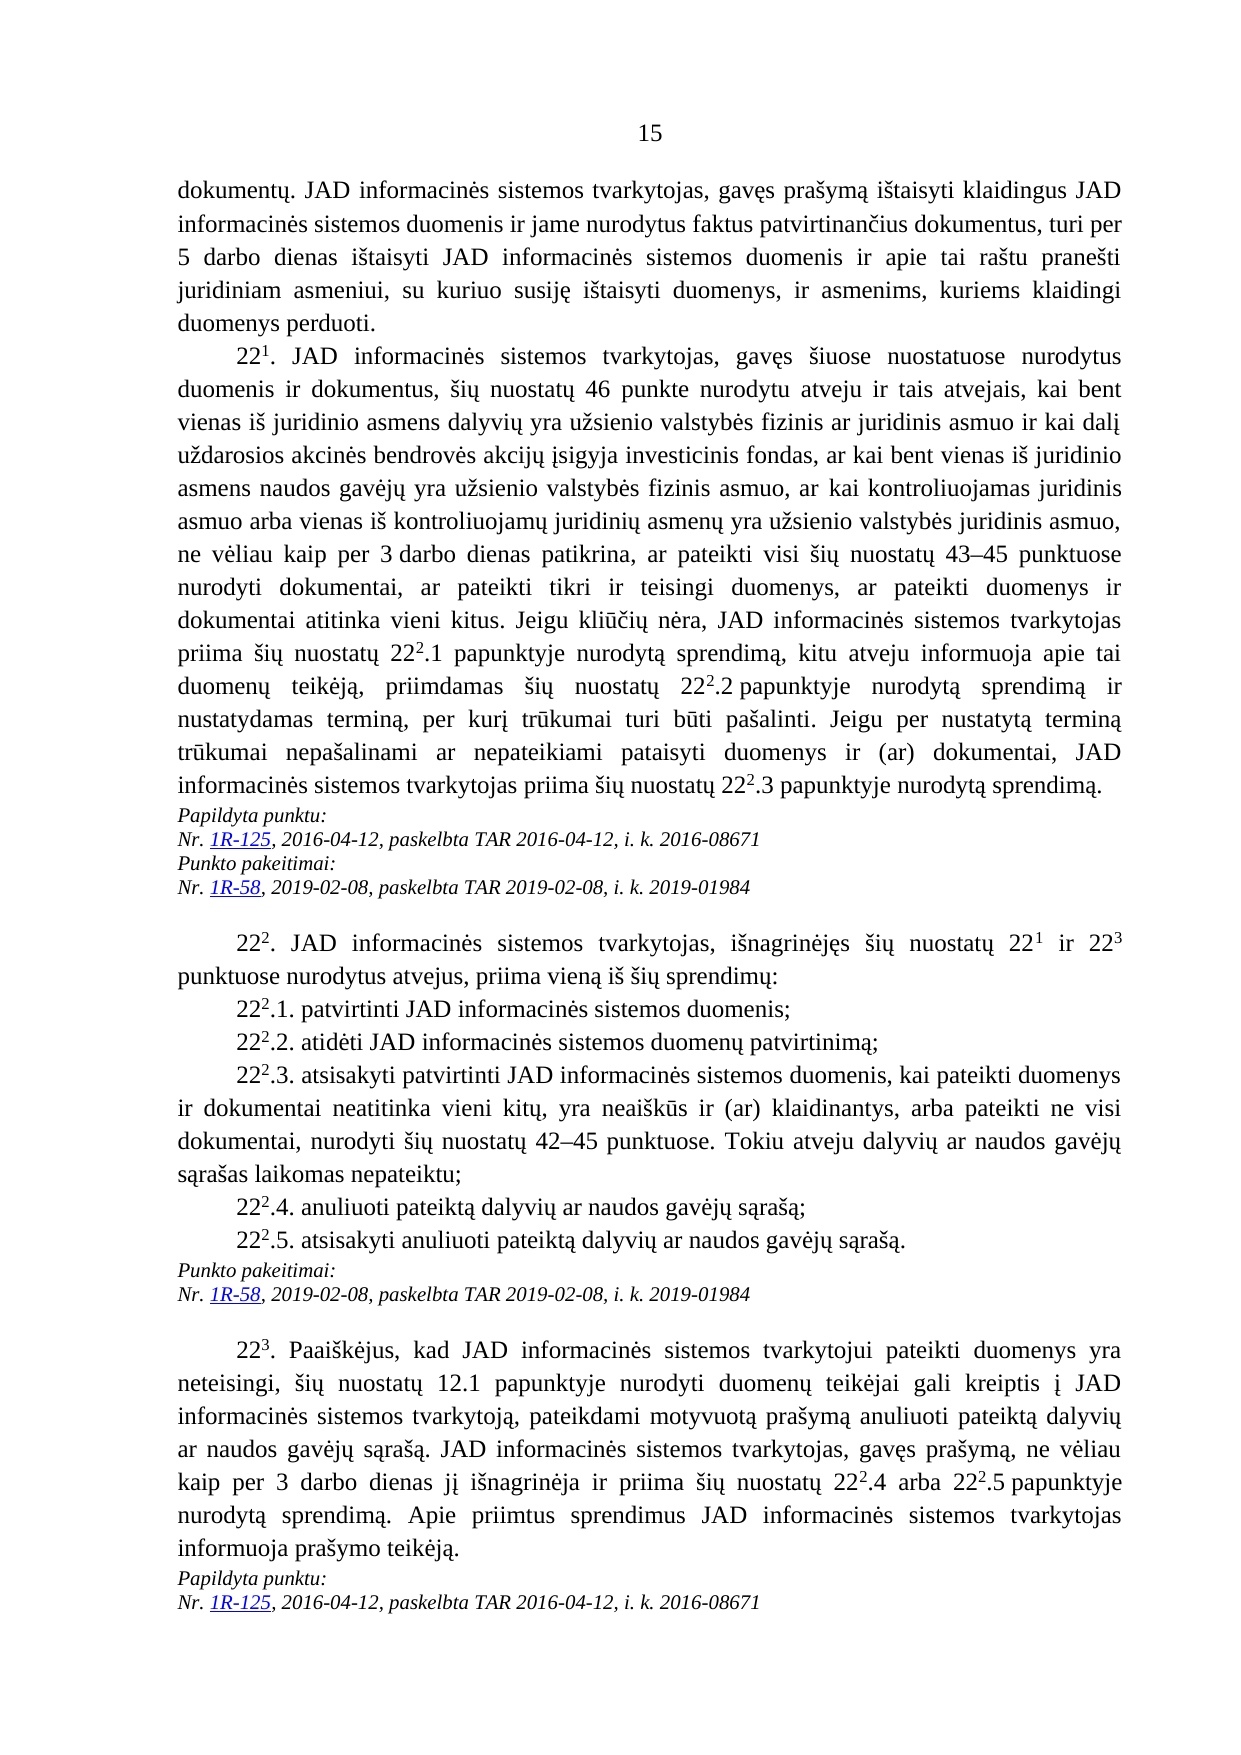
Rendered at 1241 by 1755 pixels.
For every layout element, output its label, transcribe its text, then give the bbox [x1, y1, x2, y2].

text Nr. 1R-125, 2016-04-12, paskelbta TAR 2016-04-12, i. k. 2016-08671 [177, 1590, 1122, 1614]
text Nr. 1R-125, 2016-04-12, paskelbta TAR 2016-04-12, i. k. 2016-08671 [177, 827, 1122, 851]
text Punkto pakeitimai: [177, 1258, 1122, 1282]
text 222.5. atsisakyti anuliuoti pateiktą dalyvių ar naudos gavėjų sąrašą. [177, 1225, 1122, 1254]
text dokumentų. JAD informacinės sistemos tvarkytojas, gavęs prašymą ištaisyti klaidingus JAD informacinės sistemos duomenis ir jame nurodytus faktus patvirtinančius dokumentus, turi per 5 darbo dienas ištaisyti JAD informacinės sistemos duomenis ir apie tai raštu pranešti juridiniam asmeniui, su kuriuo susiję ištaisyti duomenys, ir asmenims, kuriems klaidingi duomenys perduoti. [177, 176, 1122, 336]
text 223. Paaiškėjus, kad JAD informacinės sistemos tvarkytojui pateikti duomenys yra neteisingi, šių nuostatų 12.1 papunktyje nurodyti duomenų teikėjai gali kreiptis į JAD informacinės sistemos tvarkytoją, pateikdami motyvuotą prašymą anuliuoti pateiktą dalyvių ar naudos gavėjų sąrašą. JAD informacinės sistemos tvarkytojas, gavęs prašymą, ne vėliau kaip per 3 darbo dienas jį išnagrinėja ir priima šių nuostatų 222.4 arba 222.5 papunktyje nurodytą sprendimą. Apie priimtus sprendimus JAD informacinės sistemos tvarkytojas informuoja prašymo teikėją. [177, 1335, 1122, 1562]
text Punkto pakeitimai: [177, 851, 1122, 875]
text 222.2. atidėti JAD informacinės sistemos duomenų patvirtinimą; [177, 1027, 1122, 1056]
text 221. JAD informacinės sistemos tvarkytojas, gavęs šiuose nuostatuose nurodytus duomenis ir dokumentus, šių nuostatų 46 punkte nurodytu atveju ir tais atvejais, kai bent vienas iš juridinio asmens dalyvių yra užsienio valstybės fizinis ar juridinis asmuo ir kai dalį uždarosios akcinės bendrovės akcijų įsigyja investicinis fondas, ar kai bent vienas iš juridinio asmens naudos gavėjų yra užsienio valstybės fizinis asmuo, ar kai kontroliuojamas juridinis asmuo arba vienas iš kontroliuojamų juridinių asmenų yra užsienio valstybės juridinis asmuo, ne vėliau kaip per 3 darbo dienas patikrina, ar pateikti visi šių nuostatų 43–45 punktuose nurodyti dokumentai, ar pateikti tikri ir teisingi duomenys, ar pateikti duomenys ir dokumentai atitinka vieni kitus. Jeigu kliūčių nėra, JAD informacinės sistemos tvarkytojas priima šių nuostatų 222.1 papunktyje nurodytą sprendimą, kitu atveju informuoja apie tai duomenų teikėją, priimdamas šių nuostatų 222.2 papunktyje nurodytą sprendimą ir nustatydamas terminą, per kurį trūkumai turi būti pašalinti. Jeigu per nustatytą terminą trūkumai nepašalinami ar nepateikiami pataisyti duomenys ir (ar) dokumentai, JAD informacinės sistemos tvarkytojas priima šių nuostatų 222.3 papunktyje nurodytą sprendimą. [177, 341, 1122, 799]
text 222. JAD informacinės sistemos tvarkytojas, išnagrinėjęs šių nuostatų 221 ir 223 punktuose nurodytus atvejus, priima vieną iš šių sprendimų: [177, 928, 1122, 990]
text Nr. 1R-58, 2019-02-08, paskelbta TAR 2019-02-08, i. k. 2019-01984 [177, 1282, 1122, 1306]
text Papildyta punktu: [177, 1566, 1122, 1590]
text Nr. 1R-58, 2019-02-08, paskelbta TAR 2019-02-08, i. k. 2019-01984 [177, 875, 1122, 899]
text 222.3. atsisakyti patvirtinti JAD informacinės sistemos duomenis, kai pateikti duomenys ir dokumentai neatitinka vieni kitų, yra neaiškūs ir (ar) klaidinantys, arba pateikti ne visi dokumentai, nurodyti šių nuostatų 42–45 punktuose. Tokiu atveju dalyvių ar naudos gavėjų sąrašas laikomas nepateiktu; [177, 1060, 1122, 1188]
text 222.1. patvirtinti JAD informacinės sistemos duomenis; [177, 994, 1122, 1023]
text 222.4. anuliuoti pateiktą dalyvių ar naudos gavėjų sąrašą; [177, 1192, 1122, 1221]
text Papildyta punktu: [177, 803, 1122, 827]
